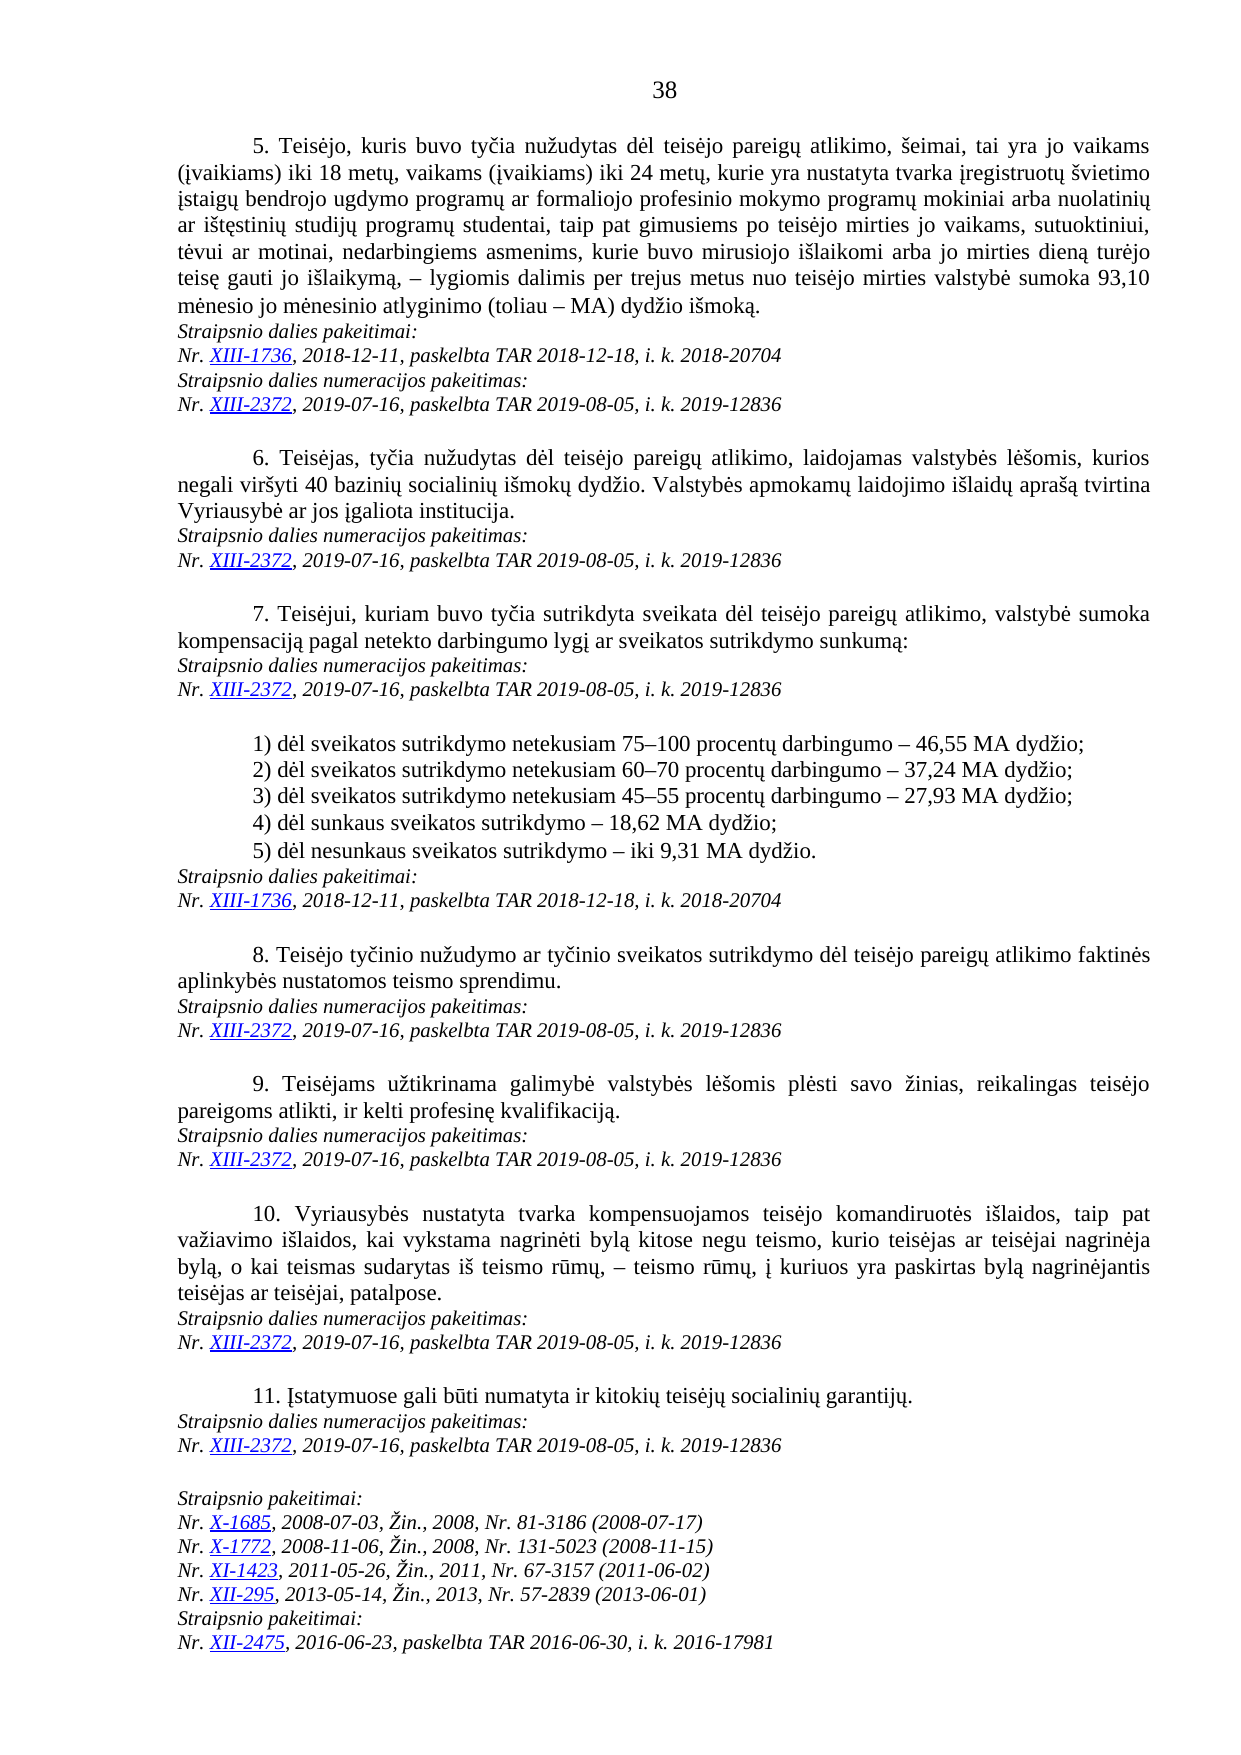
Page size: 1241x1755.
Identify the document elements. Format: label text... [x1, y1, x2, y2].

text Nr. XIII-2372, 2019-07-16, paskelbta TAR 2019-08-05, i. k. 2019-12836 [177, 547, 1152, 572]
text 2) dėl sveikatos sutrikdymo netekusiam 60–70 procentų darbingumo – 37,24 MA dydžio; [177, 756, 1152, 783]
text Nr. XIII-1736, 2018-12-11, paskelbta TAR 2018-12-18, i. k. 2018-20704 [177, 888, 1152, 912]
text Straipsnio dalies numeracijos pakeitimas: [177, 1409, 1152, 1433]
text Nr. XIII-1736, 2018-12-11, paskelbta TAR 2018-12-18, i. k. 2018-20704 [177, 343, 1152, 367]
text 11. Įstatymuose gali būti numatyta ir kitokių teisėjų socialinių garantijų. [177, 1382, 1152, 1409]
text Straipsnio dalies numeracijos pakeitimas: [177, 1123, 1152, 1147]
text Straipsnio dalies numeracijos pakeitimas: [177, 523, 1152, 547]
text Straipsnio dalies numeracijos pakeitimas: [177, 653, 1152, 677]
text 1) dėl sveikatos sutrikdymo netekusiam 75–100 procentų darbingumo – 46,55 MA dydžio; [177, 730, 1152, 756]
text Nr. XIII-2372, 2019-07-16, paskelbta TAR 2019-08-05, i. k. 2019-12836 [177, 1433, 1152, 1457]
text 5. Teisėjo, kuris buvo tyčia nužudytas dėl teisėjo pareigų atlikimo, šeimai, tai yra jo vaikams (įvaikiams) iki 18 metų, vaikams (įvaikiams) iki 24 metų, kurie yra nustatyta tvarka įregistruotų švietimo įstaigų bendrojo ugdymo programų ar formaliojo profesinio mokymo programų mokiniai arba nuolatinių ar ištęstinių studijų programų studentai, taip pat gimusiems po teisėjo mirties jo vaikams, sutuoktiniui, tėvui ar motinai, nedarbingiems asmenims, kurie buvo mirusiojo išlaikomi arba jo mirties dieną turėjo teisę gauti jo išlaikymą, – lygiomis dalimis per trejus metus nuo teisėjo mirties valstybė sumoka 93,10 mėnesio jo mėnesinio atlyginimo (toliau – MA) dydžio išmoką. [177, 132, 1152, 319]
text 10. Vyriausybės nustatyta tvarka kompensuojamos teisėjo komandiruotės išlaidos, taip pat važiavimo išlaidos, kai vykstama nagrinėti bylą kitose negu teismo, kurio teisėjas ar teisėjai nagrinėja bylą, o kai teismas sudarytas iš teismo rūmų, – teismo rūmų, į kuriuos yra paskirtas bylą nagrinėjantis teisėjas ar teisėjai, patalpose. [177, 1200, 1152, 1306]
text Straipsnio dalies pakeitimai: [177, 319, 1152, 343]
text Straipsnio dalies numeracijos pakeitimas: [177, 1306, 1152, 1329]
text Straipsnio dalies pakeitimai: [177, 864, 1152, 888]
text Nr. XIII-2372, 2019-07-16, paskelbta TAR 2019-08-05, i. k. 2019-12836 [177, 1329, 1152, 1354]
text 7. Teisėjui, kuriam buvo tyčia sutrikdyta sveikata dėl teisėjo pareigų atlikimo, valstybė sumoka kompensaciją pagal netekto darbingumo lygį ar sveikatos sutrikdymo sunkumą: [177, 600, 1152, 653]
text Nr. XIII-2372, 2019-07-16, paskelbta TAR 2019-08-05, i. k. 2019-12836 [177, 677, 1152, 701]
text 9. Teisėjams užtikrinama galimybė valstybės lėšomis plėsti savo žinias, reikalingas teisėjo pareigoms atlikti, ir kelti profesinę kvalifikaciją. [177, 1071, 1152, 1123]
text Nr. XIII-2372, 2019-07-16, paskelbta TAR 2019-08-05, i. k. 2019-12836 [177, 392, 1152, 416]
text Nr. XI-1423, 2011-05-26, Žin., 2011, Nr. 67-3157 (2011-06-02) [177, 1558, 1152, 1582]
text 5) dėl nesunkaus sveikatos sutrikdymo – iki 9,31 MA dydžio. [177, 835, 1152, 864]
text Nr. X-1685, 2008-07-03, Žin., 2008, Nr. 81-3186 (2008-07-17) [177, 1510, 1152, 1534]
text Nr. XIII-2372, 2019-07-16, paskelbta TAR 2019-08-05, i. k. 2019-12836 [177, 1018, 1152, 1042]
text Straipsnio dalies numeracijos pakeitimas: [177, 367, 1152, 392]
text Straipsnio pakeitimai: [177, 1486, 1152, 1510]
text Straipsnio pakeitimai: [177, 1606, 1152, 1630]
text 6. Teisėjas, tyčia nužudytas dėl teisėjo pareigų atlikimo, laidojamas valstybės lėšomis, kurios negali viršyti 40 bazinių socialinių išmokų dydžio. Valstybės apmokamų laidojimo išlaidų aprašą tvirtina Vyriausybė ar jos įgaliota institucija. [177, 444, 1152, 523]
text Straipsnio dalies numeracijos pakeitimas: [177, 994, 1152, 1018]
text Nr. XIII-2372, 2019-07-16, paskelbta TAR 2019-08-05, i. k. 2019-12836 [177, 1147, 1152, 1171]
text 4) dėl sunkaus sveikatos sutrikdymo – 18,62 MA dydžio; [177, 809, 1152, 835]
text Nr. XII-295, 2013-05-14, Žin., 2013, Nr. 57-2839 (2013-06-01) [177, 1582, 1152, 1606]
text Nr. X-1772, 2008-11-06, Žin., 2008, Nr. 131-5023 (2008-11-15) [177, 1534, 1152, 1558]
text 3) dėl sveikatos sutrikdymo netekusiam 45–55 procentų darbingumo – 27,93 MA dydžio; [177, 783, 1152, 809]
text 8. Teisėjo tyčinio nužudymo ar tyčinio sveikatos sutrikdymo dėl teisėjo pareigų atlikimo faktinės aplinkybės nustatomos teismo sprendimu. [177, 941, 1152, 994]
text Nr. XII-2475, 2016-06-23, paskelbta TAR 2016-06-30, i. k. 2016-17981 [177, 1630, 1152, 1654]
